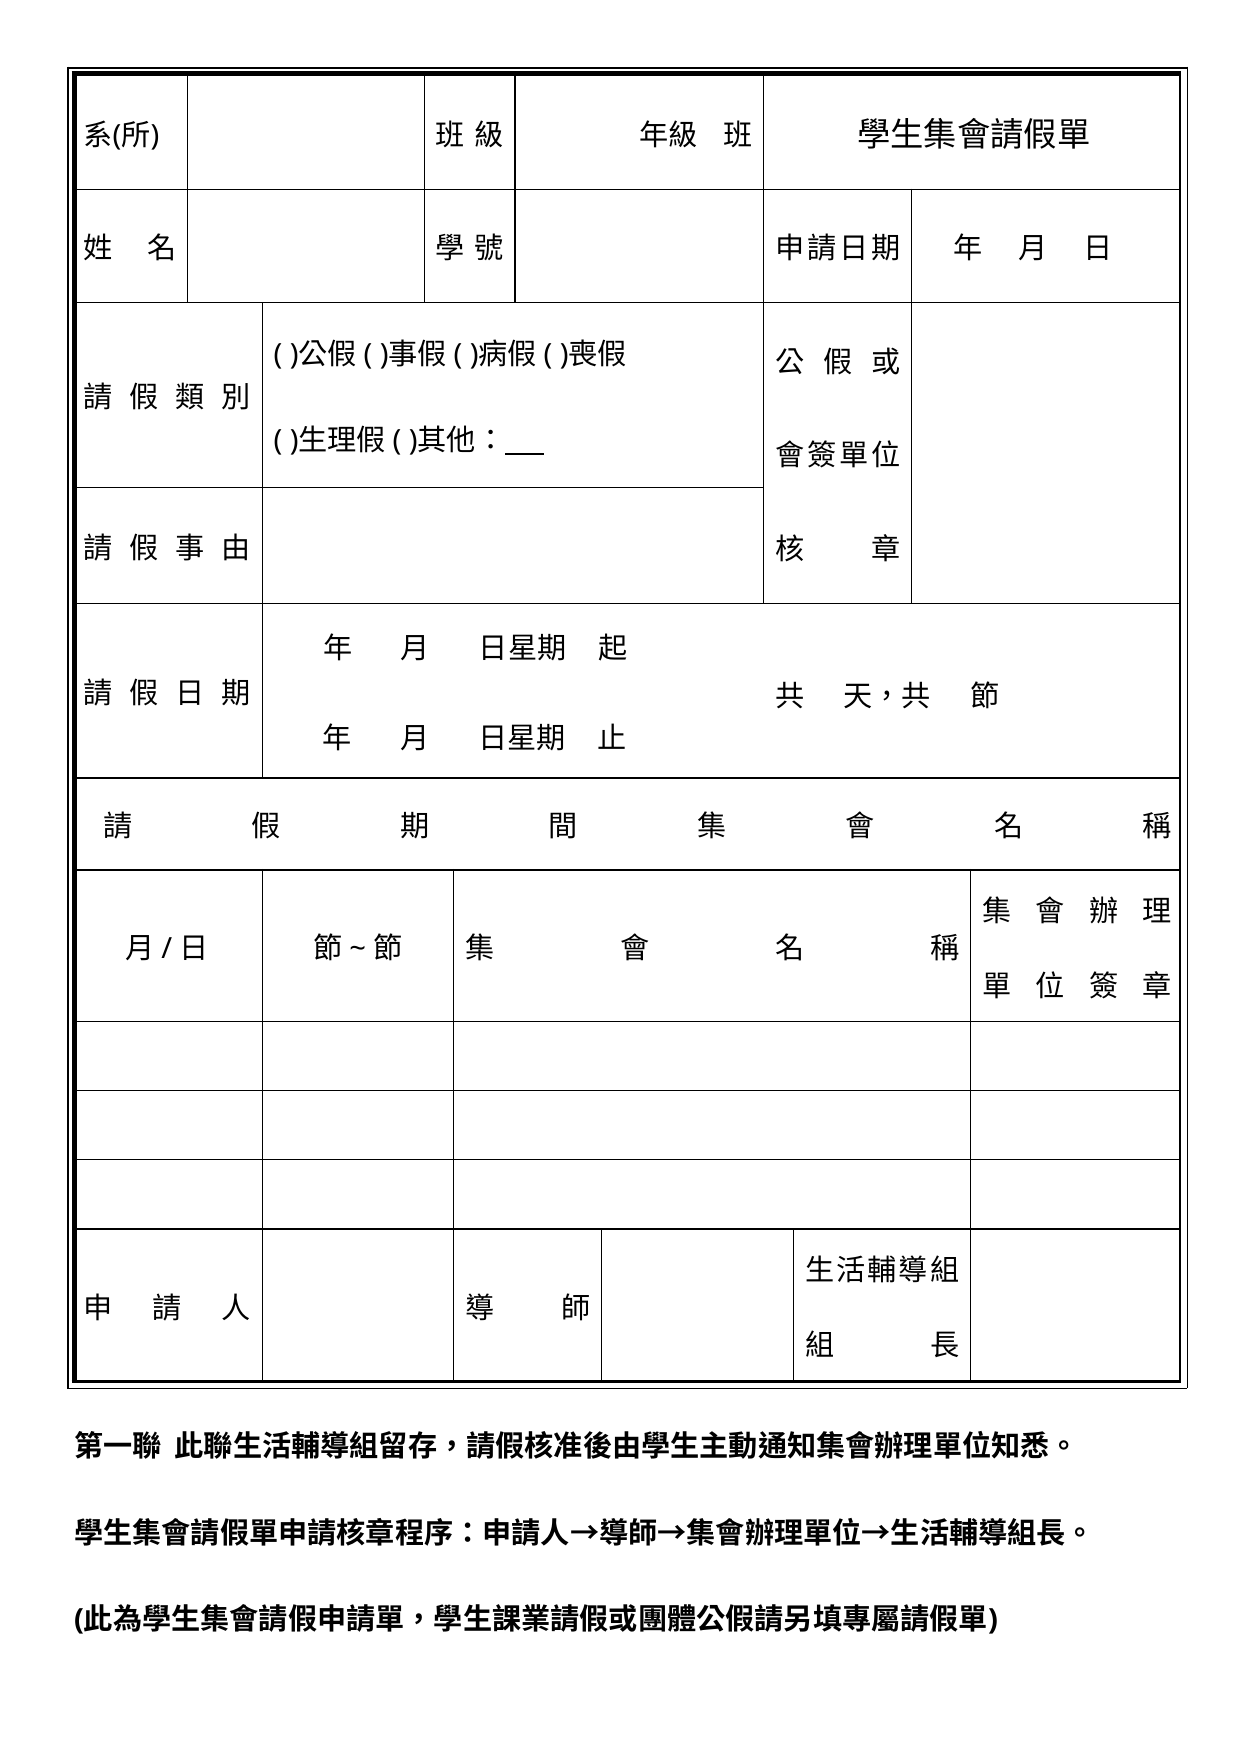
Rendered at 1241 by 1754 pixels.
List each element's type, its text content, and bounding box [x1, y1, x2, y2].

table_cell 節 ~ 節 [263, 871, 453, 1021]
table_cell 集會名稱 [454, 871, 970, 1021]
table_cell [263, 1160, 453, 1228]
table_cell [971, 1091, 1179, 1159]
table_cell [912, 303, 1179, 603]
table_cell [188, 190, 424, 302]
table_cell 申請人 [77, 1230, 262, 1380]
table_cell 學號 [425, 190, 514, 302]
table_cell [971, 1022, 1179, 1090]
table_cell 請假事由 [77, 488, 262, 603]
table_cell [77, 1022, 262, 1090]
table_cell 共 天，共 節 [764, 604, 1179, 777]
table_cell [454, 1160, 970, 1228]
table_cell [263, 1022, 453, 1090]
table_header 班級 [425, 76, 514, 188]
text 第一聯 此聯生活輔導組留存，請假核准後由學生主動通知集會辦理單位知悉。 [74, 1407, 1181, 1482]
table_cell ( )公假 ( )事假 ( )病假 ( )喪假 ( )生理假 ( )其他： [263, 303, 763, 487]
table_header 學生集會請假單 [764, 76, 1179, 188]
table_header 系(所) [77, 76, 187, 188]
text (此為學生集會請假申請單，學生課業請假或團體公假請另填專屬請假單) [74, 1579, 1181, 1654]
table_cell 姓名 [77, 190, 187, 302]
text 學生集會請假單申請核章程序：申請人→導師→集會辦理單位→生活輔導組長。 [74, 1493, 1181, 1568]
table_cell 月 / 日 [77, 871, 262, 1021]
table_cell [971, 1160, 1179, 1228]
table_cell 請假日期 [77, 604, 262, 777]
table_cell 請假類別 [77, 303, 262, 487]
table_cell 年 月 日 [912, 190, 1179, 302]
table_header 年級 班 [516, 76, 763, 188]
table_cell [77, 1160, 262, 1228]
table_cell [602, 1230, 793, 1380]
table_cell 集會辦理 單位簽章 [971, 871, 1179, 1021]
table_cell [263, 488, 763, 603]
table_cell 年 月 日星期 起 年 月 日星期 止 [263, 604, 764, 777]
table_cell [454, 1091, 970, 1159]
table_cell [263, 1230, 453, 1380]
table_cell [516, 190, 763, 302]
table_cell 申請日期 [764, 190, 911, 302]
table_cell 公假或 會簽單位 核章 [764, 303, 911, 603]
table_cell [971, 1230, 1179, 1380]
table_cell 生活輔導組 組長 [794, 1230, 970, 1380]
table_cell [263, 1091, 453, 1159]
table_cell [77, 1091, 262, 1159]
table_cell 請假期間集會名稱 [77, 779, 1179, 869]
table_cell 導師 [454, 1230, 601, 1380]
table_header [188, 76, 424, 188]
table_cell [454, 1022, 970, 1090]
